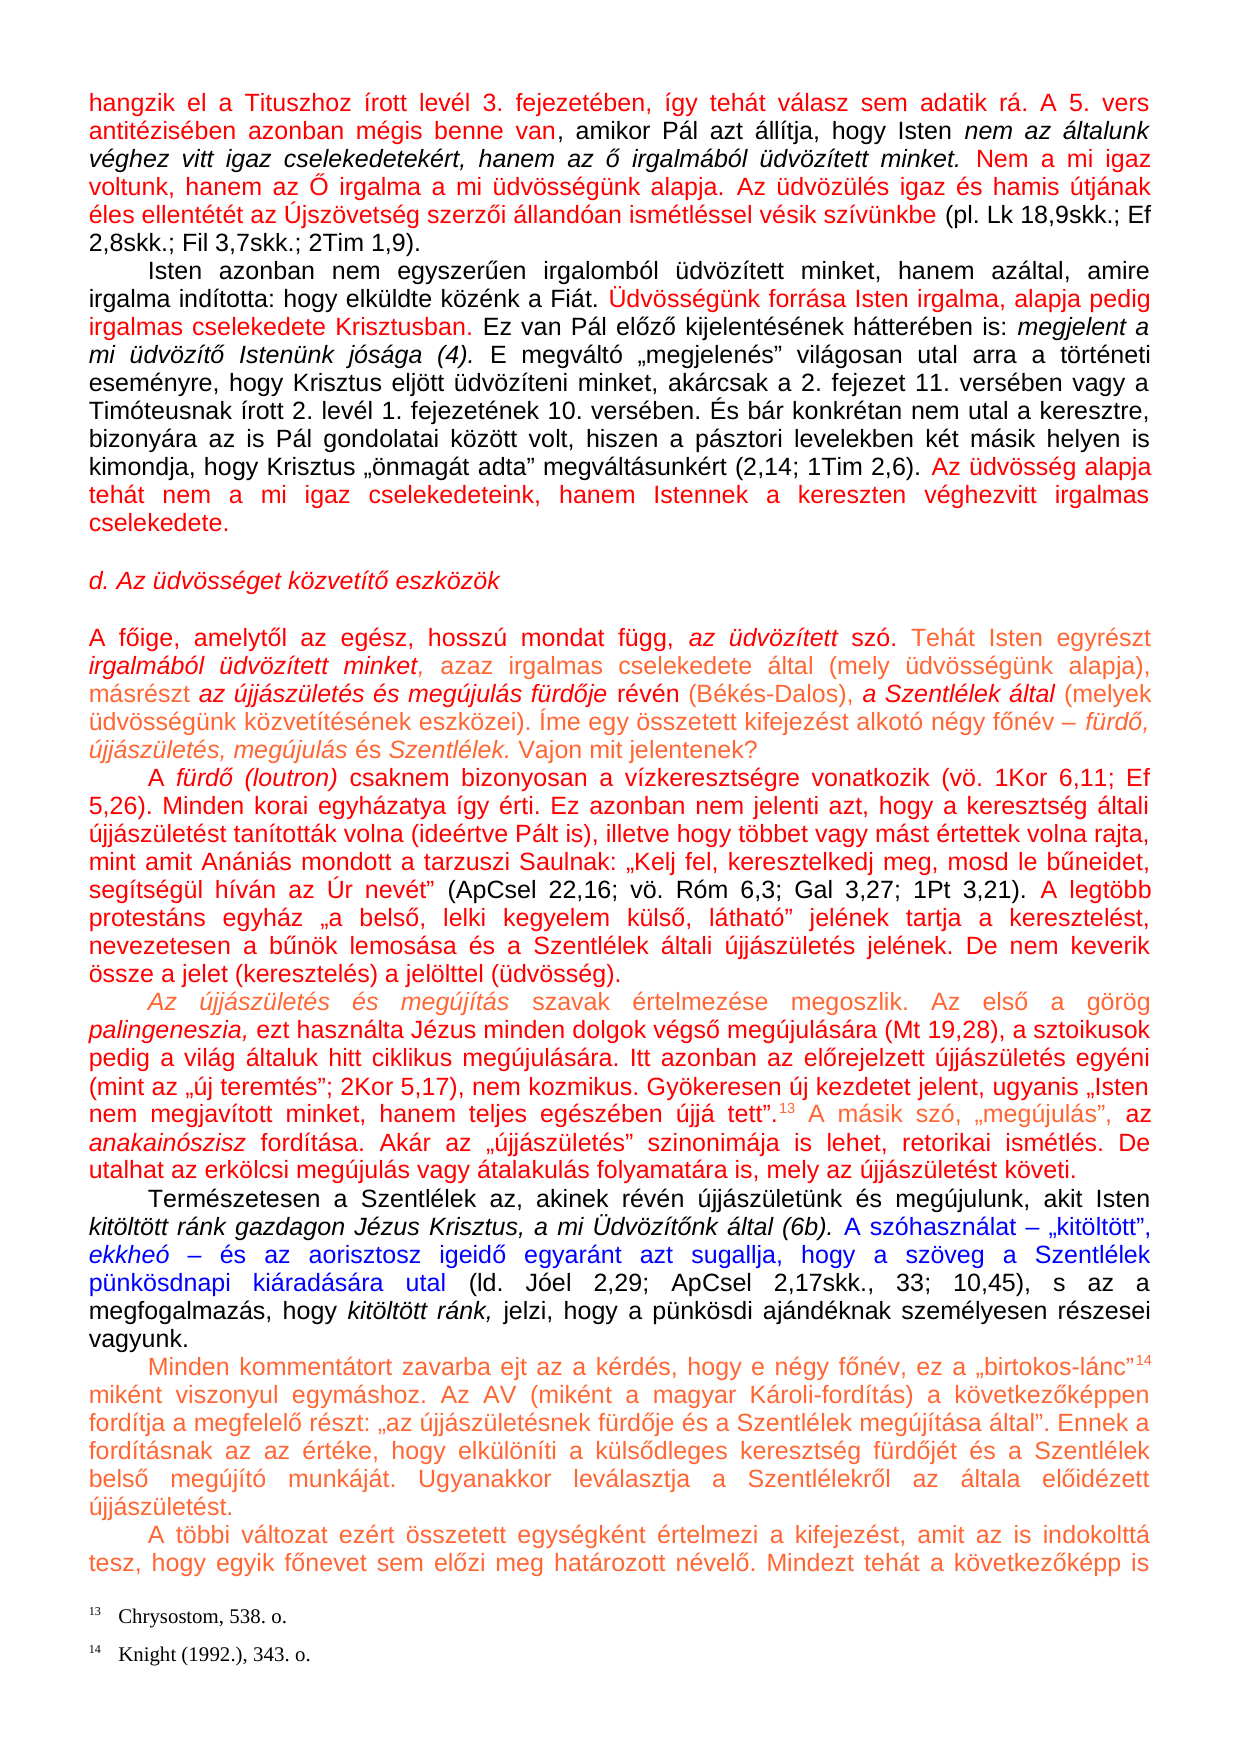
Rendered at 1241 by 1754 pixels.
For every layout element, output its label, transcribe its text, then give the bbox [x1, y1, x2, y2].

text hangzik el a Tituszhoz írott levél 3. fejezetében, így tehát válasz sem adatik rá. A 5. vers antitézisében azonban mégis benne van, amikor Pál azt állítja, hogy Isten nem az általunk véghez vitt igaz cselekedetekért, hanem az ő irgalmából üdvözített minket. Nem a mi igaz voltunk, hanem az Ő irgalma a mi üdvösségünk alapja. Az üdvözülés igaz és hamis útjának éles ellentétét az Újszövetség szerzői állandóan ismétléssel vésik szívünkbe (pl. Lk 18,9skk.; Ef 2,8skk.; Fil 3,7skk.; 2Tim 1,9). [88, 88, 1152, 257]
text Chrysostom, 538. o. [88, 1604, 1152, 1628]
text d. Az üdvösséget közvetítő eszközök [88, 566, 1152, 594]
text A fürdő (loutron) csaknem bizonyosan a vízkeresztségre vonatkozik (vö. 1Kor 6,11; Ef 5,26). Minden korai egyházatya így érti. Ez azonban nem jelenti azt, hogy a keresztség általi újjászületést tanították volna (ideértve Pált is), illetve hogy többet vagy mást értettek volna rajta, mint amit Anániás mondott a tarzuszi Saulnak: „Kelj fel, keresztelkedj meg, mosd le bűneidet, segítségül híván az Úr nevét” (ApCsel 22,16; vö. Róm 6,3; Gal 3,27; 1Pt 3,21). A legtöbb protestáns egyház „a belső, lelki kegyelem külső, látható” jelének tartja a keresztelést, nevezetesen a bűnök lemosása és a Szentlélek általi újjászületés jelének. De nem keverik össze a jelet (keresztelés) a jelölttel (üdvösség). [88, 764, 1152, 988]
text A főige, amelytől az egész, hosszú mondat függ, az üdvözített szó. Tehát Isten egyrészt irgalmából üdvözített minket, azaz irgalmas cselekedete által (mely üdvösségünk alapja), másrészt az újjászületés és megújulás fürdője révén (Békés-Dalos), a Szentlélek által (melyek üdvösségünk közvetítésének eszközei). Íme egy összetett kifejezést alkotó négy főnév – fürdő, újjászületés, megújulás és Szentlélek. Vajon mit jelentenek? [88, 624, 1152, 764]
text Minden kommentátort zavarba ejt az a kérdés, hogy e négy főnév, ez a „birtokos-lánc” miként viszonyul egymáshoz. Az AV (miként a magyar Károli-fordítás) a következőképpen fordítja a megfelelő részt: „az újjászületésnek fürdője és a Szentlélek megújítása által”. Ennek a fordításnak az az értéke, hogy elkülöníti a külsődleges keresztség fürdőjét és a Szentlélek belső megújító munkáját. Ugyanakkor leválasztja a Szentlélekről az általa előidézett újjászületést. [88, 1352, 1152, 1521]
text Isten azonban nem egyszerűen irgalomból üdvözített minket, hanem azáltal, amire irgalma indította: hogy elküldte közénk a Fiát. Üdvösségünk forrása Isten irgalma, alapja pedig irgalmas cselekedete Krisztusban. Ez van Pál előző kijelentésének hátterében is: megjelent a mi üdvözítő Istenünk jósága (4). E megváltó „megjelenés” világosan utal arra a történeti eseményre, hogy Krisztus eljött üdvözíteni minket, akárcsak a 2. fejezet 11. versében vagy a Timóteusnak írott 2. levél 1. fejezetének 10. versében. És bár konkrétan nem utal a keresztre, bizonyára az is Pál gondolatai között volt, hiszen a pásztori levelekben két másik helyen is kimondja, hogy Krisztus „önmagát adta” megváltásunkért (2,14; 1Tim 2,6). Az üdvösség alapja tehát nem a mi igaz cselekedeteink, hanem Istennek a kereszten véghezvitt irgalmas cselekedete. [88, 257, 1152, 537]
text Knight (1992.), 343. o. [88, 1642, 1152, 1665]
text A többi változat ezért összetett egységként értelmezi a kifejezést, amit az is indokolttá tesz, hogy egyik főnevet sem előzi meg határozott névelő. Mindezt tehát a következőképp is [88, 1521, 1152, 1577]
text Az újjászületés és megújítás szavak értelmezése megoszlik. Az első a görög palingeneszia, ezt használta Jézus minden dolgok végső megújulására (Mt 19,28), a sztoikusok pedig a világ általuk hitt ciklikus megújulására. Itt azonban az előrejelzett újjászületés egyéni (mint az „új teremtés”; 2Kor 5,17), nem kozmikus. Gyökeresen új kezdetet jelent, ugyanis „Isten nem megjavított minket, hanem teljes egészében újjá tett”. A másik szó, „megújulás”, az anakainószisz fordítása. Akár az „újjászületés” szinonimája is lehet, retorikai ismétlés. De utalhat az erkölcsi megújulás vagy átalakulás folyamatára is, mely az újjászületést követi. [88, 988, 1152, 1184]
text Természetesen a Szentlélek az, akinek révén újjászületünk és megújulunk, akit Isten kitöltött ránk gazdagon Jézus Krisztus, a mi Üdvözítőnk által (6b). A szóhasználat – „kitöltött”, ekkheó – és az aorisztosz igeidő egyaránt azt sugallja, hogy a szöveg a Szentlélek pünkösdnapi kiáradására utal (ld. Jóel 2,29; ApCsel 2,17skk., 33; 10,45), s az a megfogalmazás, hogy kitöltött ránk, jelzi, hogy a pünkösdi ajándéknak személyesen részesei vagyunk. [88, 1184, 1152, 1352]
